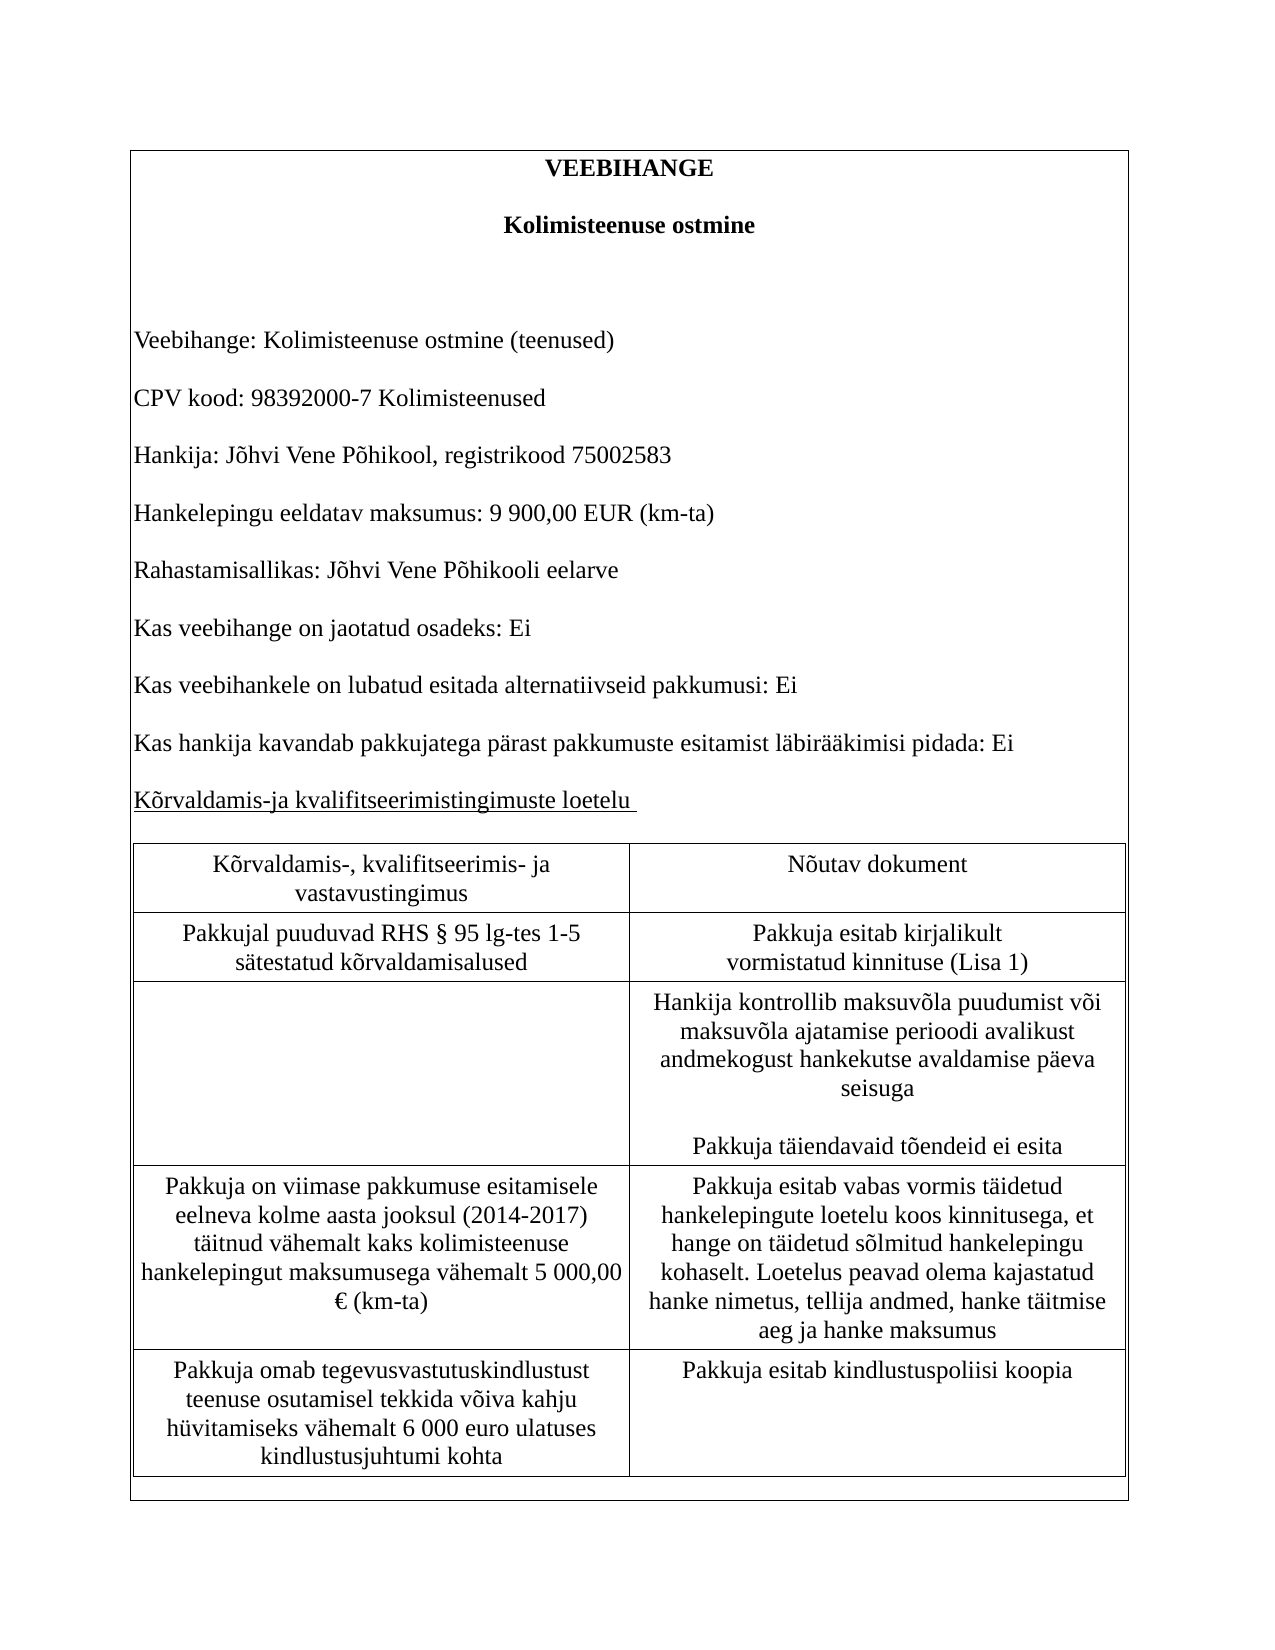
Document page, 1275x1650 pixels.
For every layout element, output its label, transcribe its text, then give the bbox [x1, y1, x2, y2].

text Kas veebihankele on lubatud esitada alternatiivseid pakkumusi: Ei [133, 671, 1125, 699]
table_header Kõrvaldamis-, kvalifitseerimis- ja vastavustingimus [134, 844, 629, 912]
text Veebihange: Kolimisteenuse ostmine (teenused) [133, 326, 1125, 354]
text VEEBIHANGE [133, 153, 1125, 182]
table_cell Hankija kontrollib maksuvõla puudumist või maksuvõla ajatamise perioodi avalikust andmekogust hankekutse avaldamise päeva seisuga Pakkuja täiendavaid tõendeid ei esita [630, 982, 1125, 1165]
table_cell Pakkuja on viimase pakkumuse esitamisele eelneva kolme aasta jooksul (2014-2017) täitnud vähemalt kaks kolimisteenuse hankelepingut maksumusega vähemalt 5 000,00 € (km-ta) [134, 1166, 629, 1349]
table_cell Pakkuja esitab vabas vormis täidetud hankelepingute loetelu koos kinnitusega, et hange on täidetud sõlmitud hankelepingu kohaselt. Loetelus peavad olema kajastatud hanke nimetus, tellija andmed, hanke täitmise aeg ja hanke maksumus [630, 1166, 1125, 1349]
table_cell [134, 982, 629, 1165]
table_cell Pakkuja esitab kirjalikult vormistatud kinnituse (Lisa 1) [630, 913, 1125, 981]
table_cell Pakkuja omab tegevusvastutuskindlustust teenuse osutamisel tekkida võiva kahju hüvitamiseks vähemalt 6 000 euro ulatuses kindlustusjuhtumi kohta [134, 1350, 629, 1476]
text CPV kood: 98392000-7 Kolimisteenused [133, 383, 1125, 412]
text Kolimisteenuse ostmine [133, 211, 1125, 239]
text Rahastamisallikas: Jõhvi Vene Põhikooli eelarve [133, 556, 1125, 584]
text Hankelepingu eeldatav maksumus: 9 900,00 EUR (km-ta) [133, 498, 1125, 527]
text Hankija: Jõhvi Vene Põhikool, registrikood 75002583 [133, 441, 1125, 469]
table_cell Pakkujal puuduvad RHS § 95 lg-tes 1-5 sätestatud kõrvaldamisalused [134, 913, 629, 981]
text Kõrvaldamis-ja kvalifitseerimistingimuste loetelu [133, 786, 1125, 814]
text Kas veebihange on jaotatud osadeks: Ei [133, 613, 1125, 642]
table_header Nõutav dokument [630, 844, 1125, 912]
table_cell Pakkuja esitab kindlustuspoliisi koopia [630, 1350, 1125, 1476]
text Kas hankija kavandab pakkujatega pärast pakkumuste esitamist läbirääkimisi pidada: Ei [133, 728, 1125, 757]
